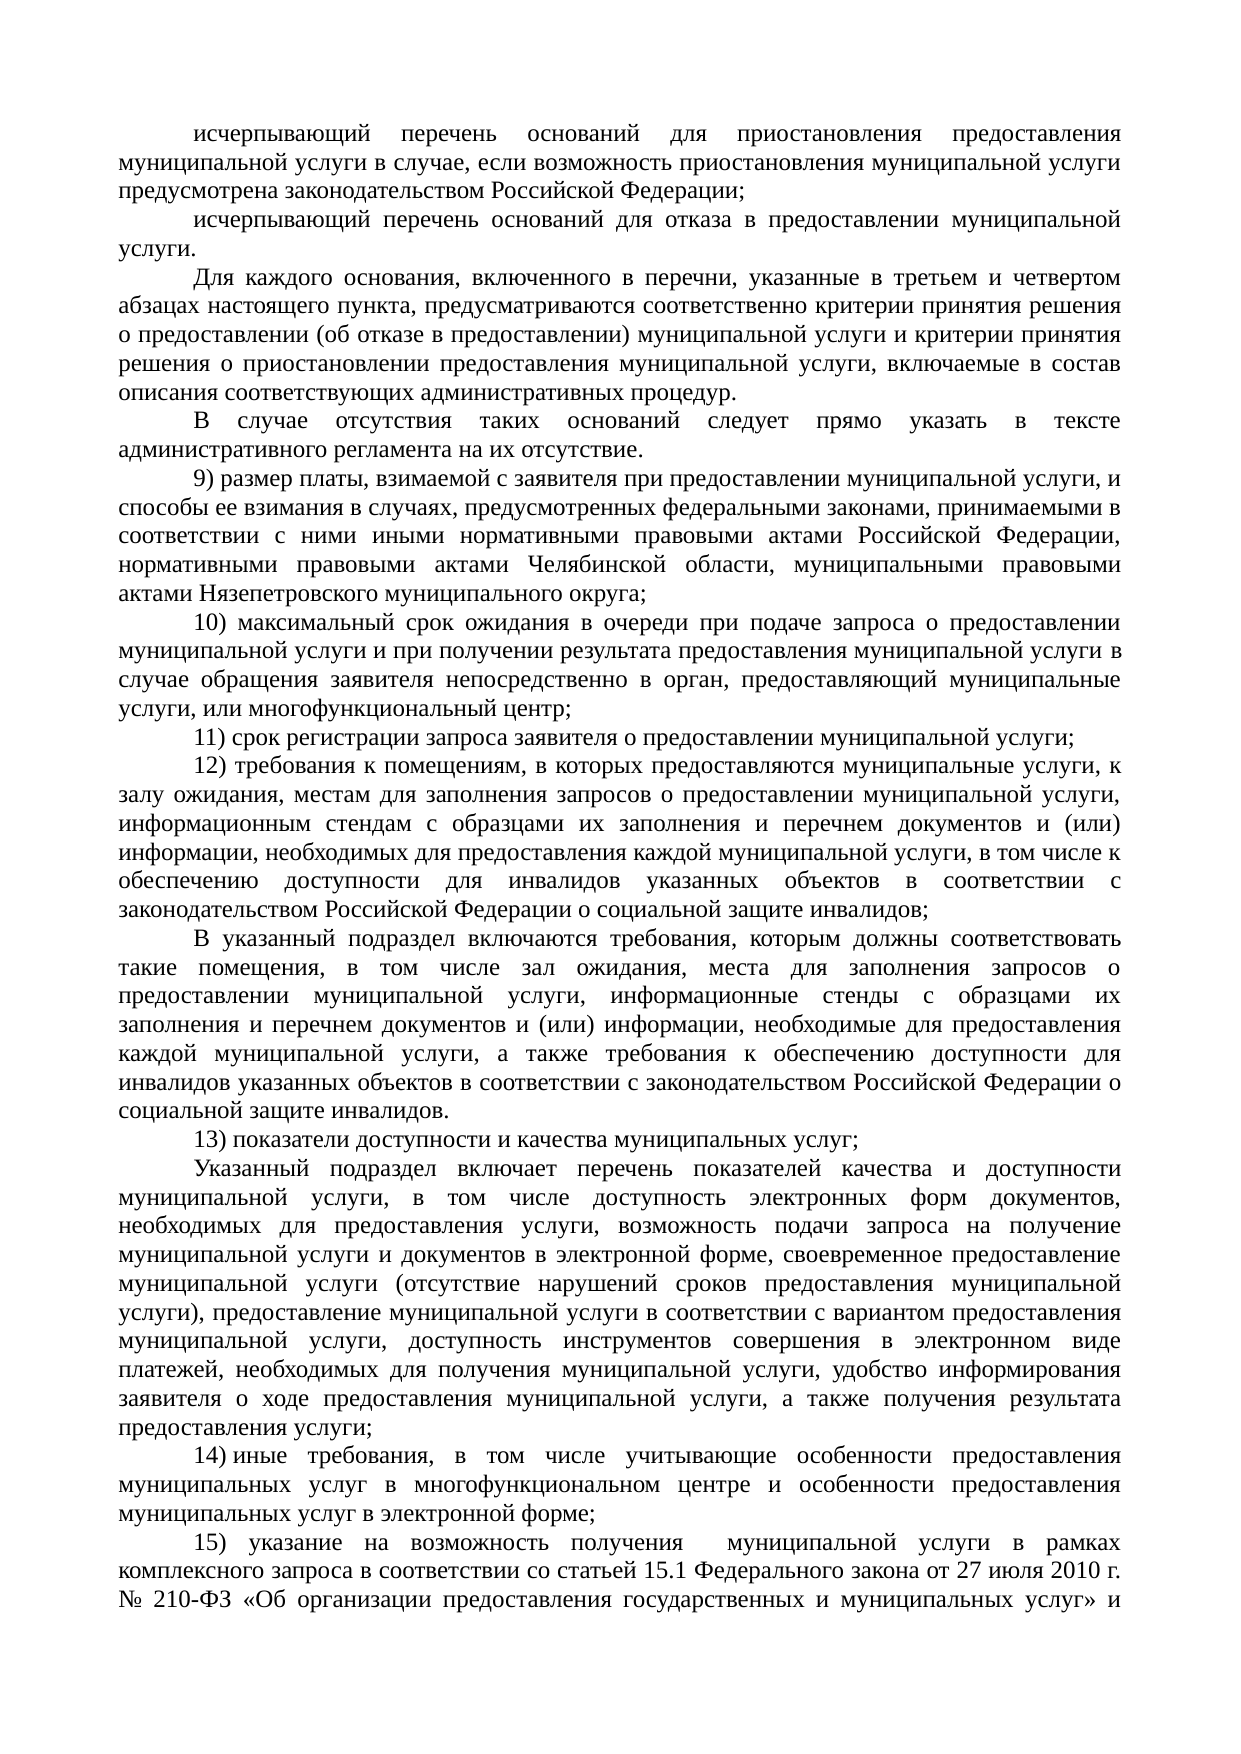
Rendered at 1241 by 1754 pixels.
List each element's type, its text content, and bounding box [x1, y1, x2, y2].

text 10) максимальный срок ожидания в очереди при подаче запроса о предоставлении муниципальной услуги и при получении результата предоставления муниципальной услуги в случае обращения заявителя непосредственно в орган, предоставляющий муниципальные услуги, или многофункциональный центр; [118, 607, 1122, 722]
text исчерпывающий перечень оснований для приостановления предоставления муниципальной услуги в случае, если возможность приостановления муниципальной услуги предусмотрена законодательством Российской Федерации; [118, 118, 1122, 204]
text 14) иные требования, в том числе учитывающие особенности предоставления муниципальных услуг в многофункциональном центре и особенности предоставления муниципальных услуг в электронной форме; [118, 1441, 1122, 1527]
text В указанный подраздел включаются требования, которым должны соответствовать такие помещения, в том числе зал ожидания, места для заполнения запросов о предоставлении муниципальной услуги, информационные стенды с образцами их заполнения и перечнем документов и (или) информации, необходимые для предоставления каждой муниципальной услуги, а также требования к обеспечению доступности для инвалидов указанных объектов в соответствии с законодательством Российской Федерации о социальной защите инвалидов. [118, 923, 1122, 1124]
text Для каждого основания, включенного в перечни, указанные в третьем и четвертом абзацах настоящего пункта, предусматриваются соответственно критерии принятия решения о предоставлении (об отказе в предоставлении) муниципальной услуги и критерии принятия решения о приостановлении предоставления муниципальной услуги, включаемые в состав описания соответствующих административных процедур. [118, 262, 1122, 406]
text Указанный подраздел включает перечень показателей качества и доступности муниципальной услуги, в том числе доступность электронных форм документов, необходимых для предоставления услуги, возможность подачи запроса на получение муниципальной услуги и документов в электронной форме, своевременное предоставление муниципальной услуги (отсутствие нарушений сроков предоставления муниципальной услуги), предоставление муниципальной услуги в соответствии с вариантом предоставления муниципальной услуги, доступность инструментов совершения в электронном виде платежей, необходимых для получения муниципальной услуги, удобство информирования заявителя о ходе предоставления муниципальной услуги, а также получения результата предоставления услуги; [118, 1153, 1122, 1441]
text 9) размер платы, взимаемой с заявителя при предоставлении муниципальной услуги, и способы ее взимания в случаях, предусмотренных федеральными законами, принимаемыми в соответствии с ними иными нормативными правовыми актами Российской Федерации, нормативными правовыми актами Челябинской области, муниципальными правовыми актами Нязепетровского муниципального округа; [118, 463, 1122, 607]
text 13) показатели доступности и качества муниципальных услуг; [118, 1124, 1122, 1153]
text 12) требования к помещениям, в которых предоставляются муниципальные услуги, к залу ожидания, местам для заполнения запросов о предоставлении муниципальной услуги, информационным стендам с образцами их заполнения и перечнем документов и (или) информации, необходимых для предоставления каждой муниципальной услуги, в том числе к обеспечению доступности для инвалидов указанных объектов в соответствии с законодательством Российской Федерации о социальной защите инвалидов; [118, 751, 1122, 923]
text 11) срок регистрации запроса заявителя о предоставлении муниципальной услуги; [118, 722, 1122, 751]
text исчерпывающий перечень оснований для отказа в предоставлении муниципальной услуги. [118, 204, 1122, 262]
text 15) указание на возможность получения муниципальной услуги в рамках комплексного запроса в соответствии со статьей 15.1 Федерального закона от 27 июля 2010 г. № 210-ФЗ «Об организации предоставления государственных и муниципальных услуг» и [118, 1527, 1122, 1613]
text В случае отсутствия таких оснований следует прямо указать в тексте административного регламента на их отсутствие. [118, 406, 1122, 463]
